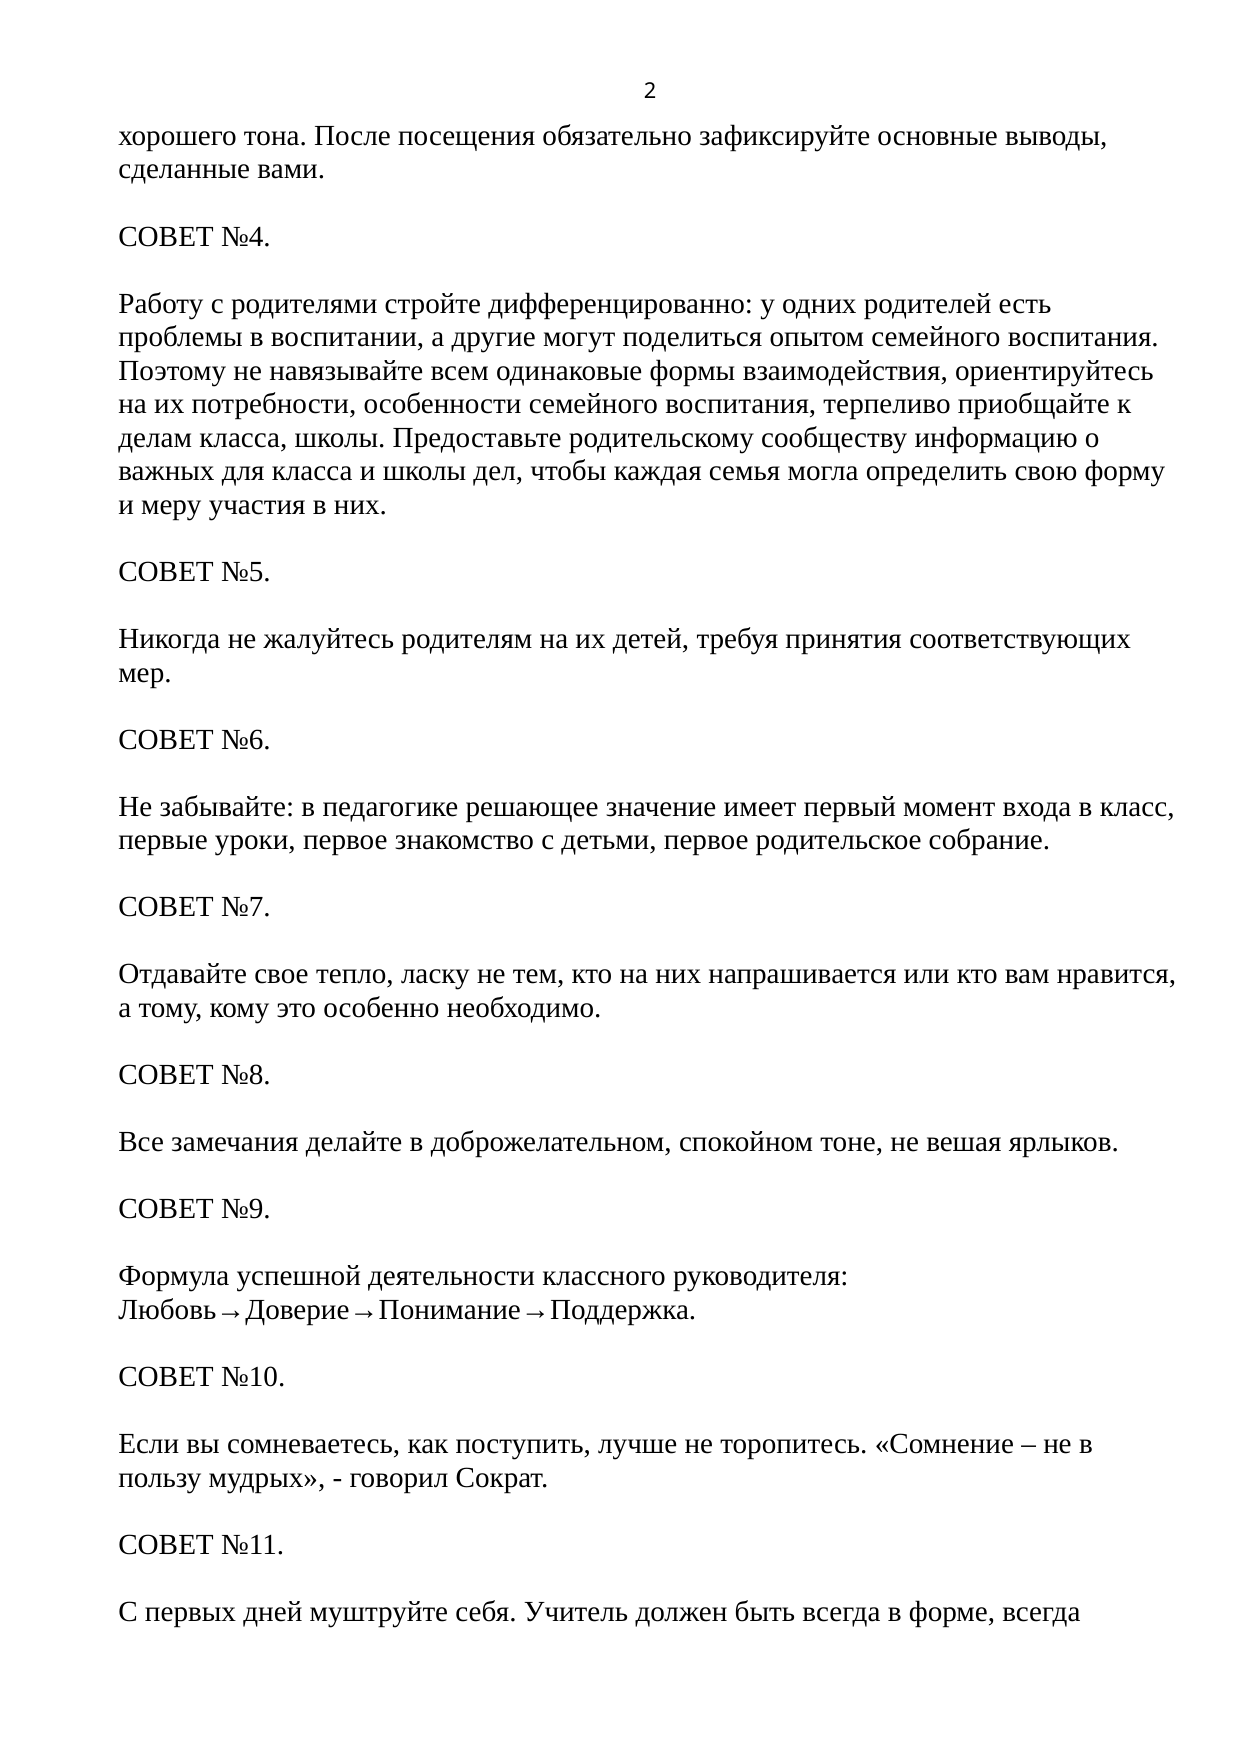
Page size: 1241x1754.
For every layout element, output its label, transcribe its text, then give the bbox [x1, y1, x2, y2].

text хорошего тона. После посещения обязательно зафиксируйте основные выводы, сделанные вами. СОВЕТ №4. Работу с родителями стройте дифференцированно: у одних родителей есть проблемы в воспитании, а другие могут поделиться опытом семейного воспитания. Поэтому не навязывайте всем одинаковые формы взаимодействия, ориентируйтесь на их потребности, особенности семейного воспитания, терпеливо приобщайте к делам класса, школы. Предоставьте родительскому сообществу информацию о важных для класса и школы дел, чтобы каждая семья могла определить свою форму и меру участия в них. СОВЕТ №5. Никогда не жалуйтесь родителям на их детей, требуя принятия соответствующих мер. СОВЕТ №6. Не забывайте: в педагогике решающее значение имеет первый момент входа в класс, первые уроки, первое знакомство с детьми, первое родительское собрание. СОВЕТ №7. Отдавайте свое тепло, ласку не тем, кто на них напрашивается или кто вам нравится, а тому, кому это особенно необходимо. СОВЕТ №8. Все замечания делайте в доброжелательном, спокойном тоне, не вешая ярлыков. СОВЕТ №9. Формула успешной деятельности классного руководителя: Любовь→Доверие→Понимание→Поддержка. СОВЕТ №10. Если вы сомневаетесь, как поступить, лучше не торопитесь. «Сомнение – не в пользу мудрых», - говорил Сократ. СОВЕТ №11. С первых дней муштруйте себя. Учитель должен быть всегда в форме, всегда [118, 118, 1181, 1627]
